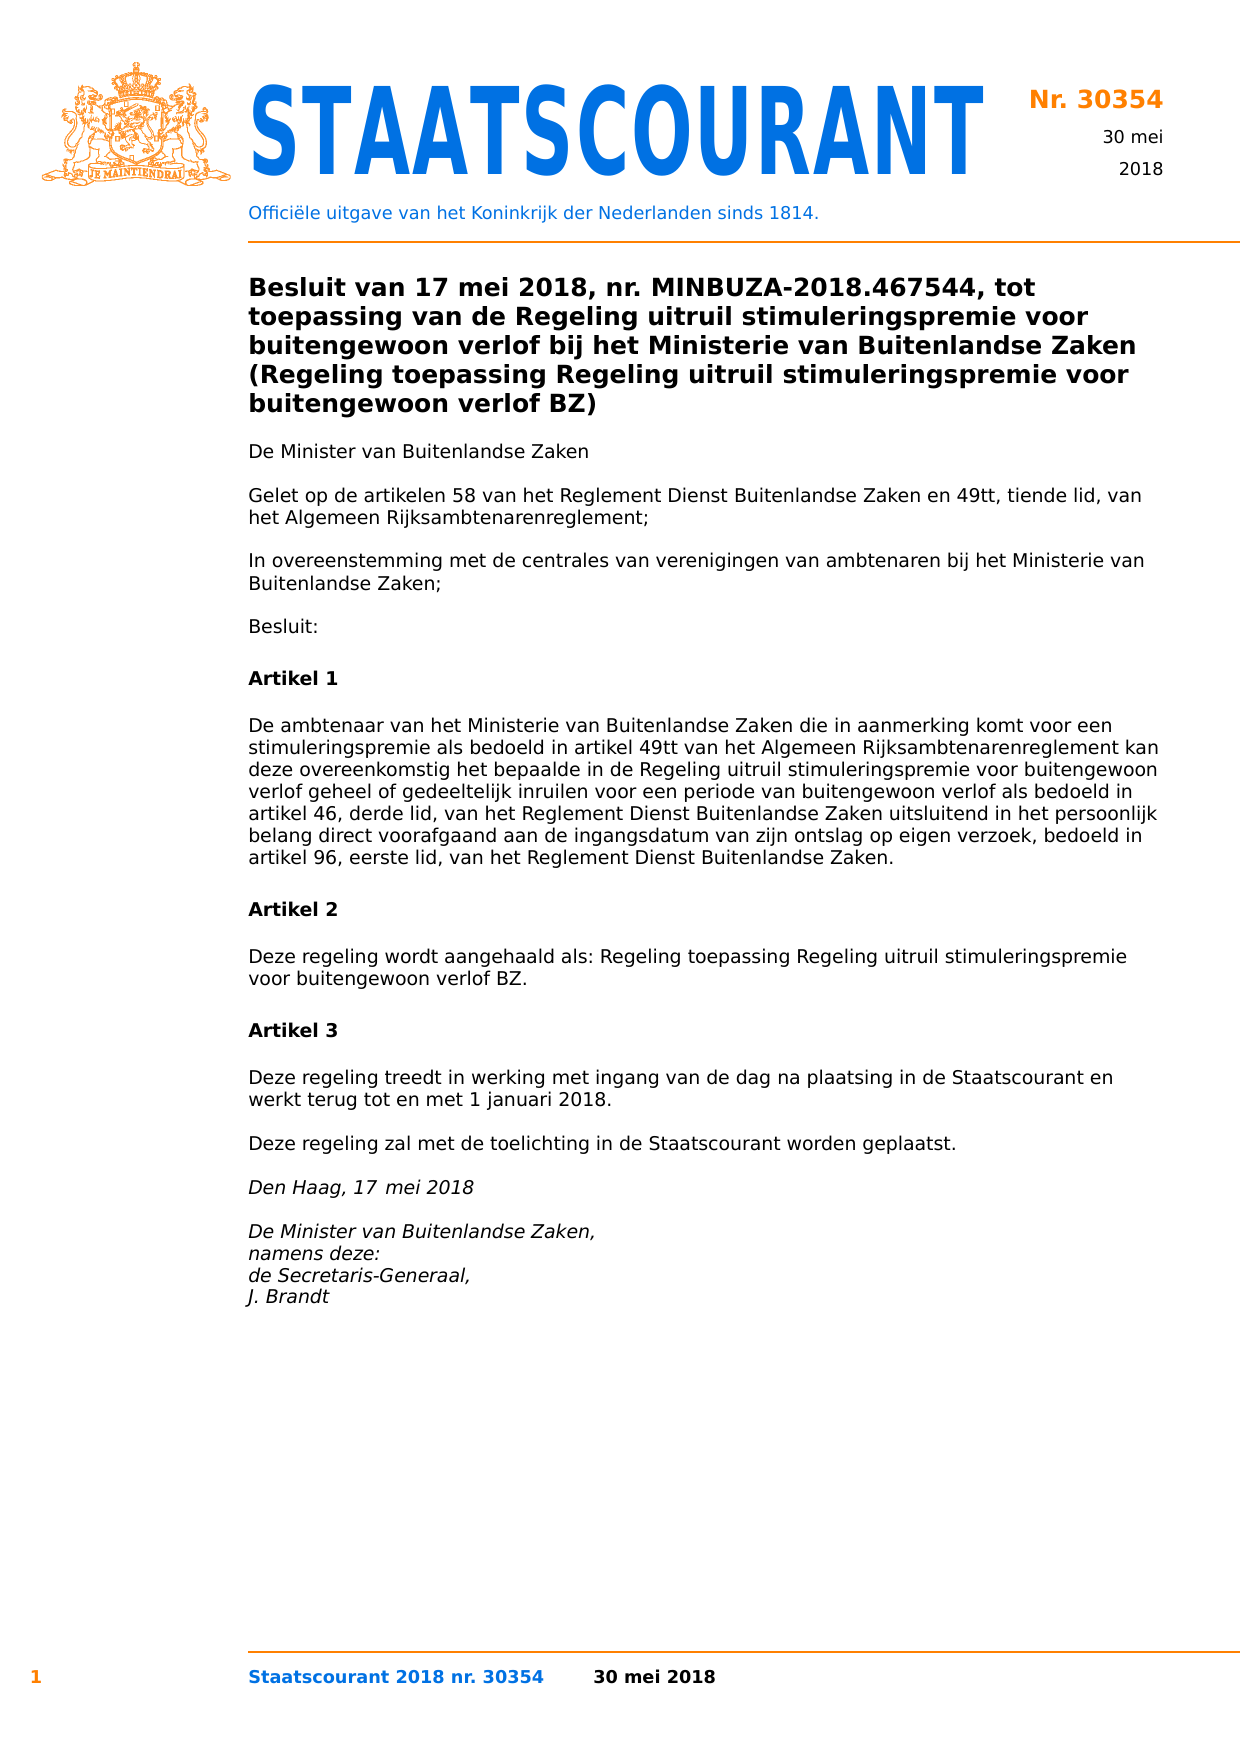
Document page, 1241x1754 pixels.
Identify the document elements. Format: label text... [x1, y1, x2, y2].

text Deze regeling zal met de toelichting in de Staatscourant worden geplaatst. [248, 1133, 1163, 1155]
text Den Haag, 17 mei 2018 [248, 1177, 1163, 1199]
text Gelet op de artikelen 58 van het Reglement Dienst Buitenlandse Zaken en 49tt, tiende lid, van het Algemeen Rijksambtenarenreglement; [248, 484, 1163, 528]
text De Minister van Buitenlandse Zaken [248, 441, 1163, 463]
table_cell 2018 [998, 153, 1240, 203]
text Deze regeling wordt aangehaald als: Regeling toepassing Regeling uitruil stimuleringspremie voor buitengewoon verlof BZ. [248, 946, 1163, 990]
subtitle Artikel 1 [248, 668, 1163, 690]
text De Minister van Buitenlandse Zaken, namens deze: de Secretaris-Generaal, J. Brandt [248, 1221, 1163, 1308]
picture [41, 62, 231, 186]
text In overeenstemming met de centrales van verenigingen van ambtenaren bij het Ministerie van Buitenlandse Zaken; [248, 550, 1163, 594]
subtitle Artikel 2 [248, 899, 1163, 921]
table_header [25, 62, 248, 241]
subtitle Besluit van 17 mei 2018, nr. MINBUZA-2018.467544, tot toepassing van de Regeling uitruil stimuleringspremie voor buitengewoon verlof bij het Ministerie van Buitenlandse Zaken (Regeling toepassing Regeling uitruil stimuleringspremie voor buitengewoon verlof BZ) [248, 273, 1163, 419]
table_cell 30 mei [998, 121, 1240, 153]
subtitle Artikel 3 [248, 1020, 1163, 1042]
text De ambtenaar van het Ministerie van Buitenlandse Zaken die in aanmerking komt voor een stimuleringspremie als bedoeld in artikel 49tt van het Algemeen Rijksambtenarenreglement kan deze overeenkomstig het bepaalde in de Regeling uitruil stimuleringspremie voor buitengewoon verlof geheel of gedeeltelijk inruilen voor een periode van buitengewoon verlof als bedoeld in artikel 46, derde lid, van het Reglement Dienst Buitenlandse Zaken uitsluitend in het persoonlijk belang direct voorafgaand aan de ingangsdatum van zijn ontslag op eigen verzoek, bedoeld in artikel 96, eerste lid, van het Reglement Dienst Buitenlandse Zaken. [248, 715, 1163, 869]
text Besluit: [248, 616, 1163, 638]
table_header STAATSCOURANT [248, 62, 998, 203]
table_cell Officiële uitgave van het Koninkrijk der Nederlanden sinds 1814. [248, 203, 1240, 241]
table_header Nr. 30354 [998, 62, 1240, 121]
text Deze regeling treedt in werking met ingang van de dag na plaatsing in de Staatscourant en werkt terug tot en met 1 januari 2018. [248, 1067, 1163, 1111]
